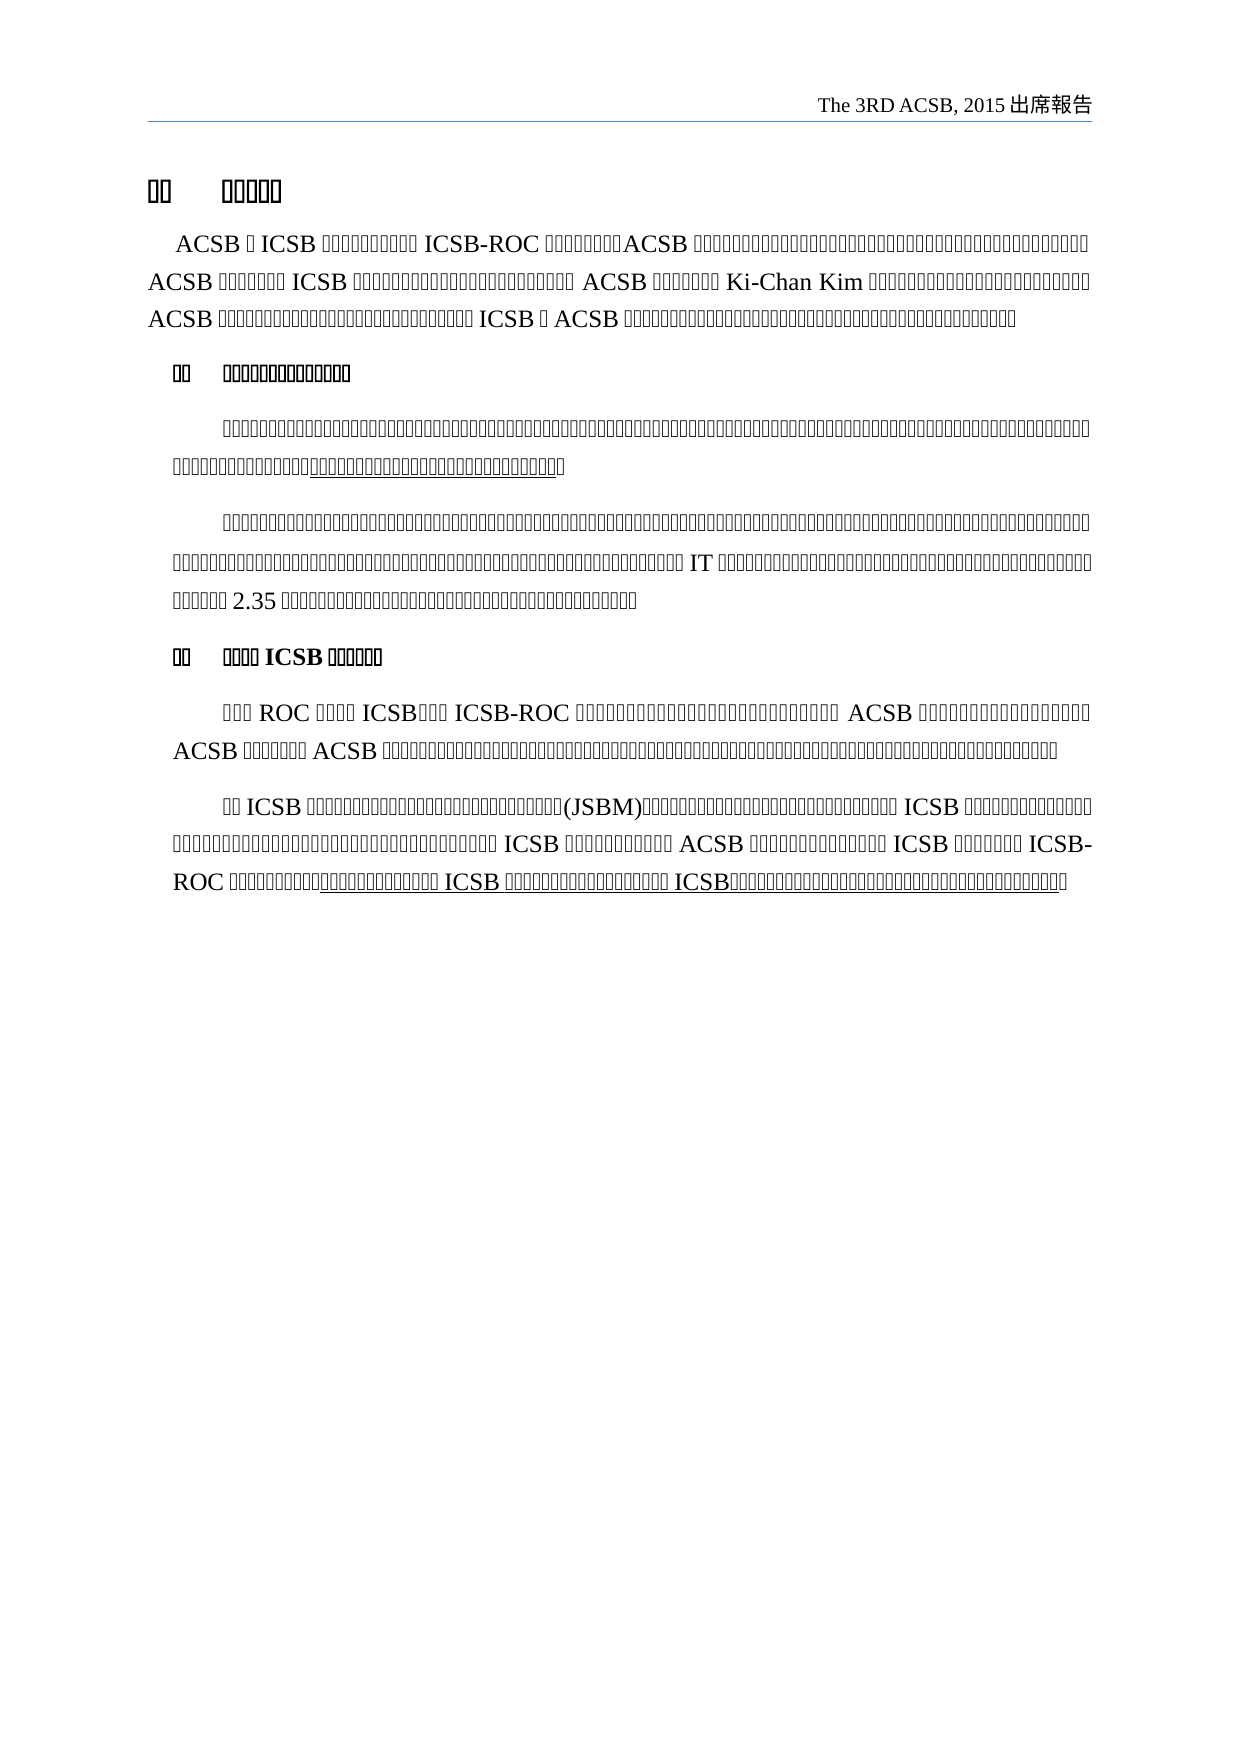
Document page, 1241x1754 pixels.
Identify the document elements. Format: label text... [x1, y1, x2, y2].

subtitle 心得與建議 [148, 176, 1092, 213]
text 我國以ROC名義加入ICSB，再以ICSB-ROC名義與日本、韓國、新加坡、中國大陸等共同簽署協議成為ACSB成立簽署國之一，之後每年皆定期參加ACSB年會活動。然而ACSB運作管理相對較為鬆散，本次會議議程多次變動，會中無法取得相關會議資料，主辦單位亦未能如期將相關報告公告於官網，會議曲終人散可留供查詢的資訊寥寥無幾。 [173, 694, 1092, 769]
text 就機會面看，東協地區人口眾多，國民所得增加後，市場需求可觀。近年我國推動優質平價方案，已將東協地區列為重要的新興市場。東協新興國家也意識到國家間彼此競合的微妙關係，本次大會即將跨域合作列為會議主題，與會學者所提報告亦呼應此一論點。此外，東協各國除了延續之前的中小企業扶植政策外，各國政府也因應創業環境及IT科技的發展趨勢，相繼規劃引進新的作法，例如馬來西亞即提出將推動群眾募資及創業投資融資管道、投入2.35億元馬幣設立服務出口基金及出口推廣基金等，其發展快速，值得持續觀察並預作因應。 [173, 507, 1092, 619]
text 亞洲地區中小企業的快速成長已受到全球的矚目。原來的亞洲四小龍亮眼的經濟表現，也成為東協地區各國積極模仿學習的目標。然而近年來已開發國家的經濟成長趨緩，而東協及中國大陸等開發中國家則急起直追，隨著經濟成長與國民所得的增加，東協國家不僅是國際市場的競爭對象，更是龐大商機的所在地。 [173, 413, 1092, 488]
list 強化參與ICSB會議的積極性 [173, 638, 1092, 676]
text ACSB為ICSB的亞洲分會，我國係以ICSB-ROC代表的名義加入，ACSB成立之目的在透過學術研究與合作，促進亞洲國家中小企業展並提升其經濟影響力。嚴格來說ACSB結構與運作不如ICSB嚴謹，會議內容也較屬於東協國家的交流平台。現任ACSB理事主席為韓國Ki-Chan Kim教授，明顯展現韓國在國際場合的企圖心。其在本次ACSB會議中所提出的美里人本創業宣言，獲得與會各國背書，也將在ICSB及ACSB中留下紀錄。反觀我國在此，則仍有強化參與的空間。謹將參與本次會議的心得與建議報告如下： [148, 226, 1092, 338]
text 反觀ICSB以中小企業的學術領或研究為主，過去的運作定期出版學性期刊(JSBM)與電子報，提供中小企業在創設、管理與諮詢等相關訊，並透過ICSB的國際年會，進行國際知識與資訊的交流。就我國中小企業發展及我國參與國際活動的面向來看，定期參與ICSB活動甚為重要。惟本處自ACSB成立後，已連續兩年未派員出席ICSB會議，雖有我國ICSB-ROC秘書處人員代表出席，仍建議本處仍應派員定期參與ICSB年會。如因出國經限制，亦建議優先出席ICSB，以第一手掌握國際中小企業發展的資訊，作為本處規劃中小企業輔導政策的參考。 [173, 788, 1092, 901]
list 正視東協國家崛起的機會與挑戰 [173, 357, 1092, 394]
